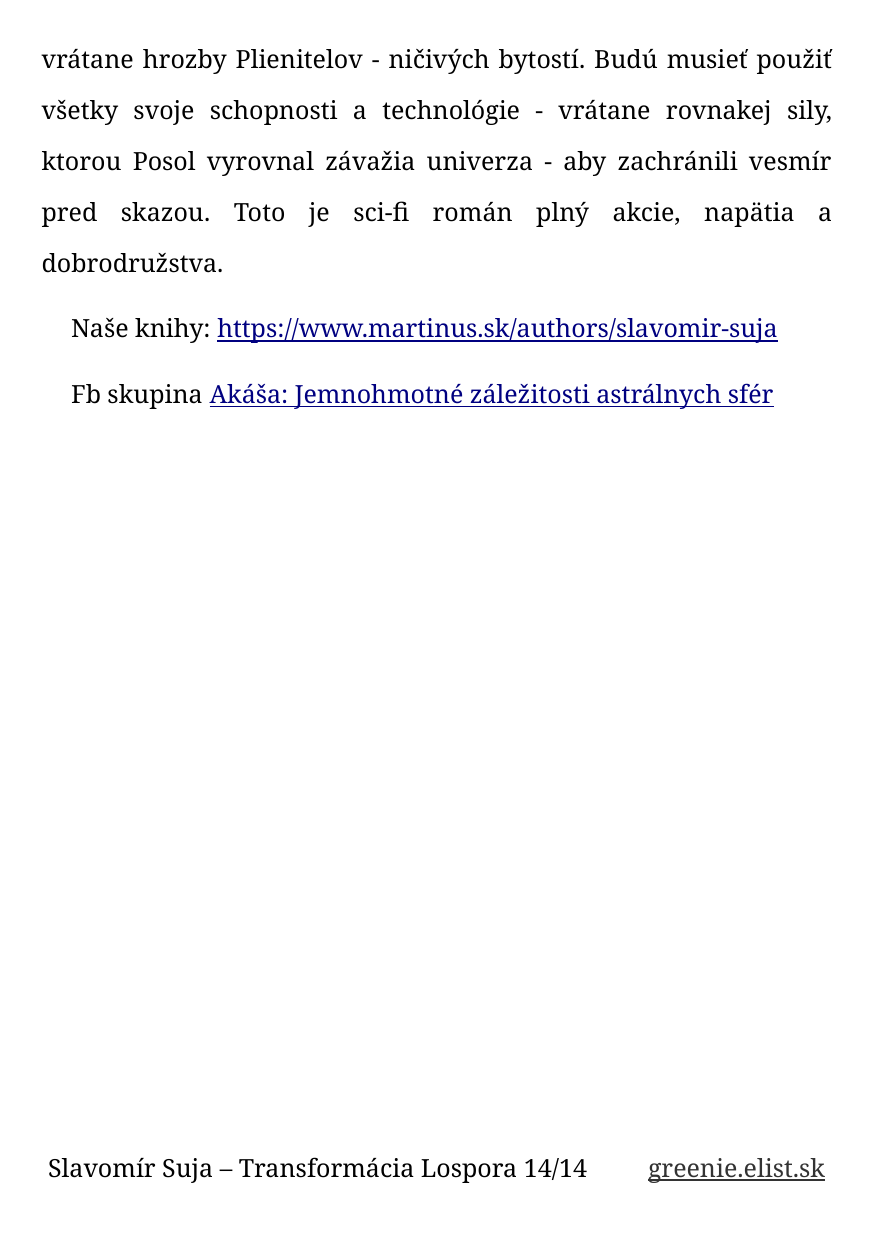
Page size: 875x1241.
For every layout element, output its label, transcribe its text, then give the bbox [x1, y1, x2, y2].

text Naše knihy: https://www.martinus.sk/authors/slavomir-suja [41, 311, 833, 345]
text - vrátane hrozby Plienitelov - ničivých bytostí. Budú musieť použiť všetky svoje schopnosti a technológie - vrátane rovnakej sily, ktorou Posol vyrovnal závažia univerza - aby zachránili vesmír pred skazou. Toto je sci-fi román plný akcie, napätia a dobrodružstva. [41, 41, 833, 279]
text Fb skupina Akáša: Jemnohmotné záležitosti astrálnych sfér [41, 377, 833, 411]
